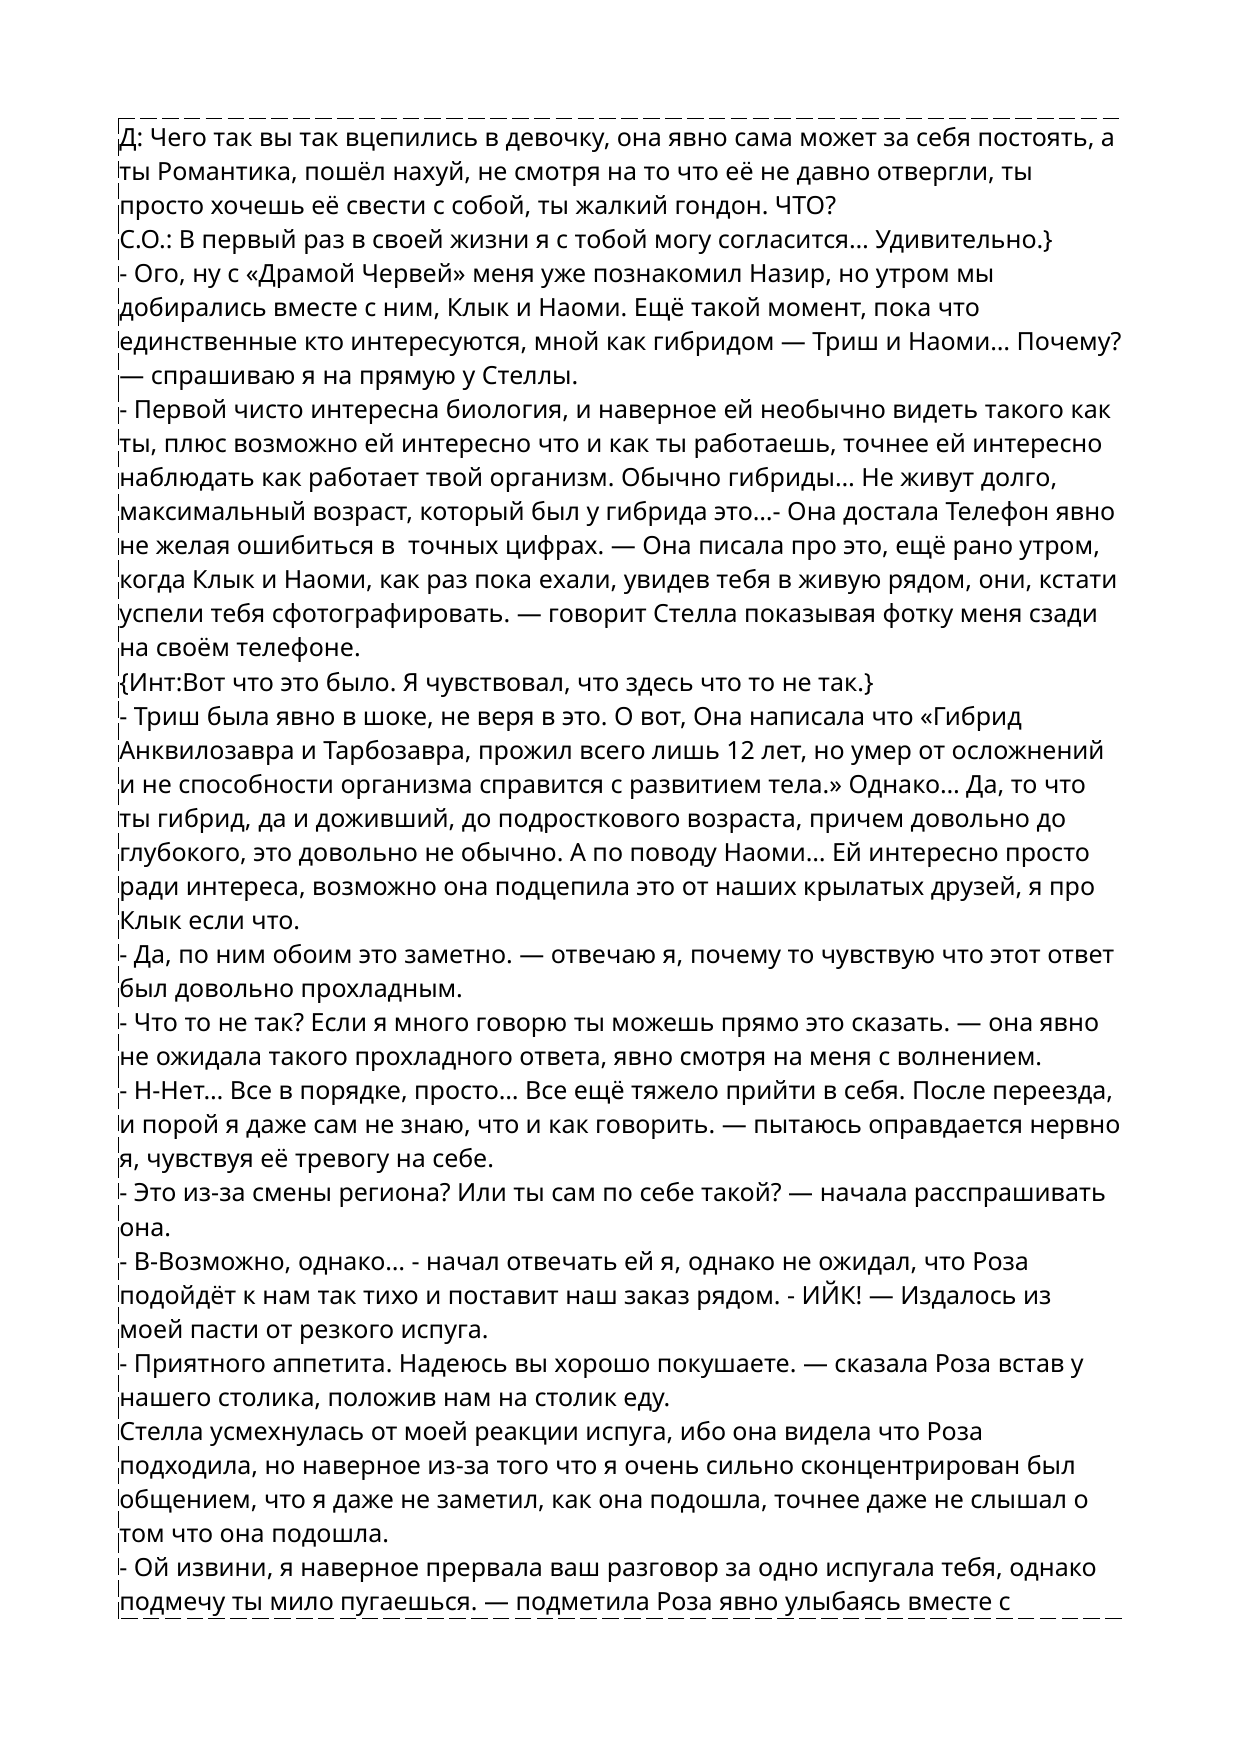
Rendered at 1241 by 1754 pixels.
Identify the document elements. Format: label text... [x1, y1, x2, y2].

text - Что то не так? Если я много говорю ты можешь прямо это сказать. — она явно не ожидала такого прохладного ответа, явно смотря на меня с волнением. [118, 1004, 1122, 1072]
text - Н-Нет… Все в порядке, просто… Все ещё тяжело прийти в себя. После переезда, и порой я даже сам не знаю, что и как говорить. — пытаюсь оправдается нервно я, чувствуя её тревогу на себе. [118, 1072, 1122, 1174]
text - Триш была явно в шоке, не веря в это. О вот, Она написала что «Гибрид Анквилозавра и Тарбозавра, прожил всего лишь 12 лет, но умер от осложнений и не способности организма справится с развитием тела.» Однако… Да, то что ты гибрид, да и доживший, до подросткового возраста, причем довольно до глубокого, это довольно не обычно. А по поводу Наоми… Ей интересно просто ради интереса, возможно она подцепила это от наших крылатых друзей, я про Клык если что. [118, 697, 1122, 936]
text - Да, по ним обоим это заметно. — отвечаю я, почему то чувствую что этот ответ был довольно прохладным. [118, 936, 1122, 1004]
text Стелла усмехнулась от моей реакции испуга, ибо она видела что Роза подходила, но наверное из-за того что я очень сильно сконцентрирован был общением, что я даже не заметил, как она подошла, точнее даже не слышал о том что она подошла. [118, 1412, 1122, 1549]
text - Это из-за смены региона? Или ты сам по себе такой? — начала расспрашивать она. [118, 1174, 1122, 1242]
text - Ого, ну с «Драмой Червей» меня уже познакомил Назир, но утром мы добирались вместе с ним, Клык и Наоми. Ещё такой момент, пока что единственные кто интересуются, мной как гибридом — Триш и Наоми… Почему? — спрашиваю я на прямую у Стеллы. [118, 254, 1122, 391]
text С.О.: В первый раз в своей жизни я с тобой могу согласится… Удивительно.} [118, 220, 1122, 254]
text - Приятного аппетита. Надеюсь вы хорошо покушаете. — сказала Роза встав у нашего столика, положив нам на столик еду. [118, 1344, 1122, 1412]
text {Инт:Вот что это было. Я чувствовал, что здесь что то не так.} [118, 663, 1122, 697]
text Д: Чего так вы так вцепились в девочку, она явно сама может за себя постоять, а ты Романтика, пошёл нахуй, не смотря на то что её не давно отвергли, ты просто хочешь её свести с собой, ты жалкий гондон. ЧТО? [118, 118, 1122, 220]
text - Первой чисто интересна биология, и наверное ей необычно видеть такого как ты, плюс возможно ей интересно что и как ты работаешь, точнее ей интересно наблюдать как работает твой организм. Обычно гибриды… Не живут долго, максимальный возраст, который был у гибрида это…- Она достала Телефон явно не желая ошибиться в точных цифрах. — Она писала про это, ещё рано утром, когда Клык и Наоми, как раз пока ехали, увидев тебя в живую рядом, они, кстати успели тебя сфотографировать. — говорит Стелла показывая фотку меня сзади на своём телефоне. [118, 391, 1122, 663]
text - В-Возможно, однако… - начал отвечать ей я, однако не ожидал, что Роза подойдёт к нам так тихо и поставит наш заказ рядом. - ИЙК! — Издалось из моей пасти от резкого испуга. [118, 1242, 1122, 1344]
text - Ой извини, я наверное прервала ваш разговор за одно испугала тебя, однако подмечу ты мило пугаешься. — подметила Роза явно улыбаясь вместе с [118, 1549, 1122, 1619]
